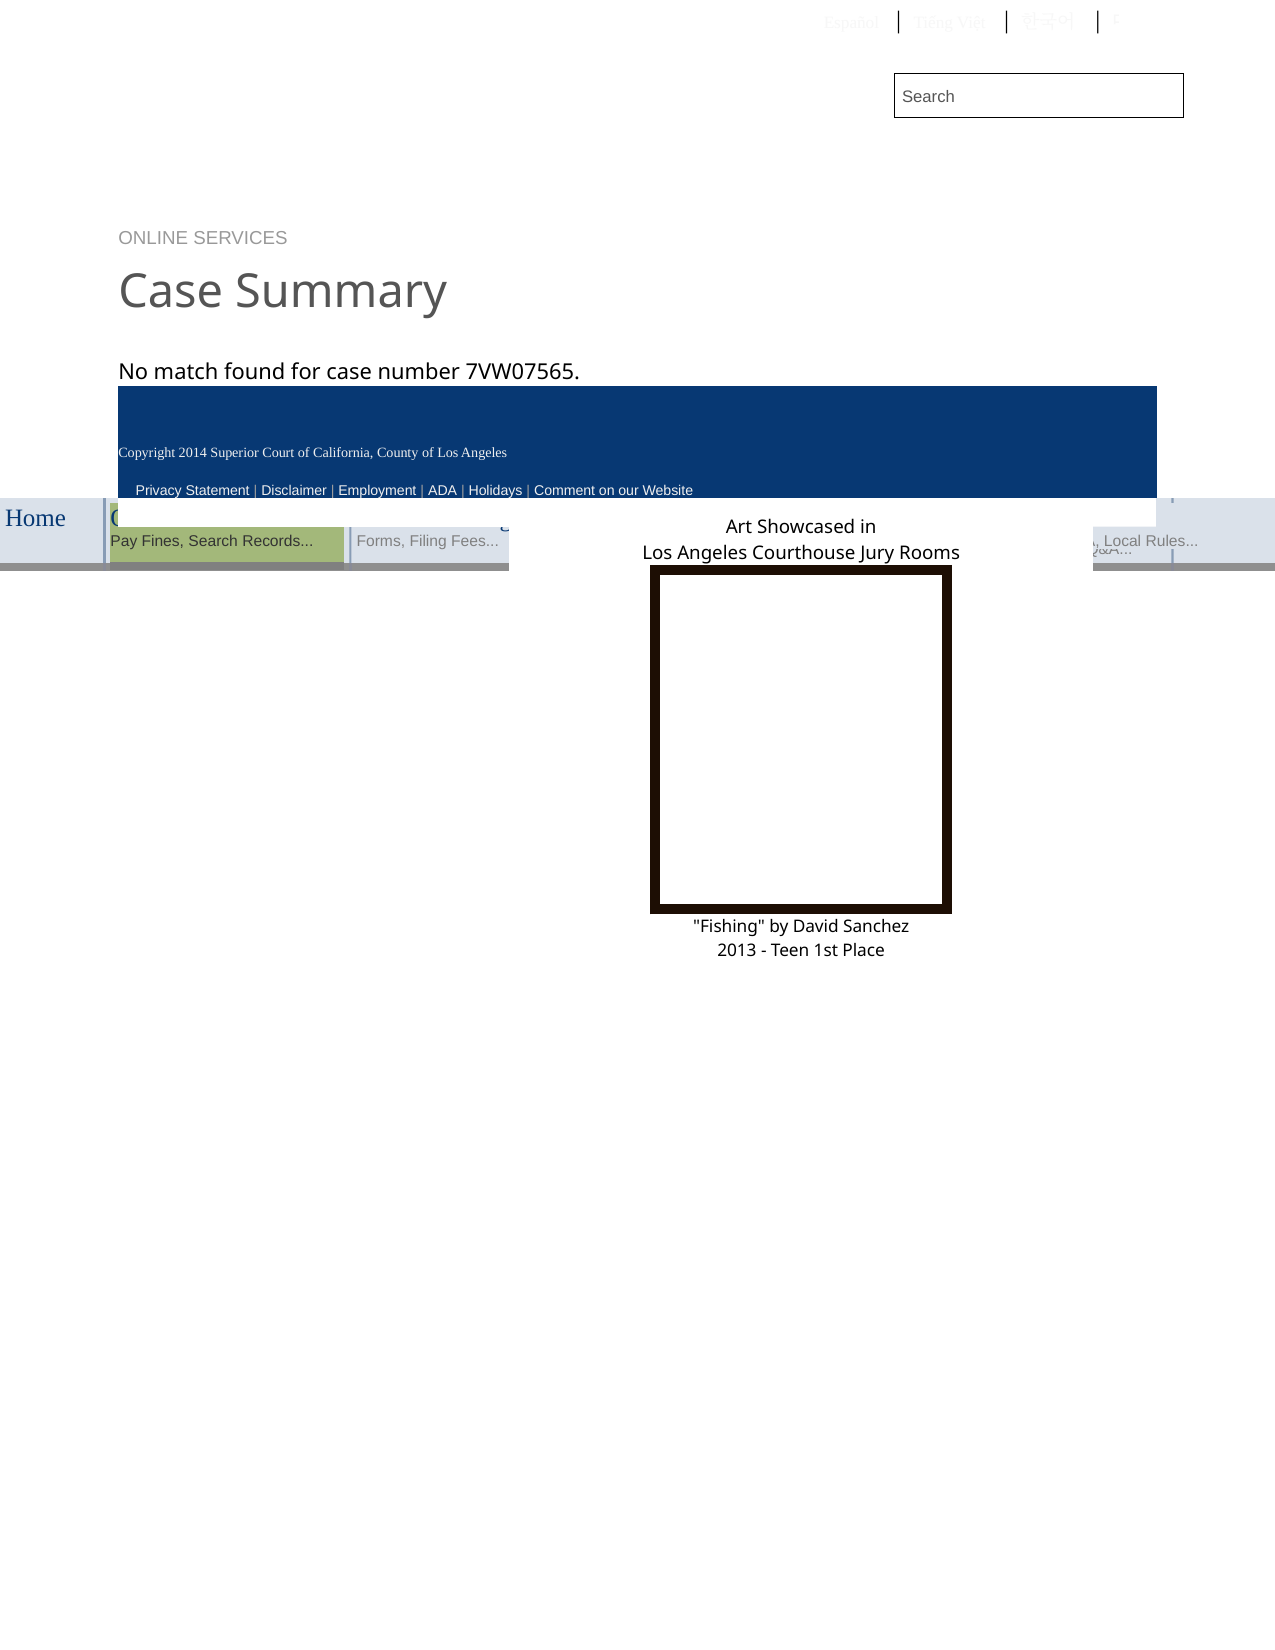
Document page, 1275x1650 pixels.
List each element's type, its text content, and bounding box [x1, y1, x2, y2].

text ONLINE SERVICES [118, 227, 1157, 248]
text Forms & Filings Forms, Filing Fees... [356, 527, 509, 549]
text No match found for case number 7VW07565. [118, 356, 1157, 386]
text Español | Tiếng Việt | 한국어 | 中文 | հայերեն [822, 0, 1119, 36]
text Case Summary [118, 257, 1157, 321]
text Privacy Statement | Disclaimer | Employment | ADA | Holidays | Comment on our Website [135, 461, 1140, 498]
text Jury Jury Duty Portal, Q&A... [1093, 549, 1167, 560]
text "Fishing" by David Sanchez 2013 - Teen 1st Place [509, 914, 1093, 961]
text Home [5, 503, 98, 560]
text Art Showcased in Los Angeles Courthouse Jury Rooms [509, 514, 1093, 565]
text Online Services Pay Fines, Search Records... [110, 503, 344, 549]
text Copyright 2014 Superior Court of California, County of Los Angeles [118, 423, 1157, 461]
text General Info Courthouses, ADA, Local Rules... [1093, 503, 1213, 549]
